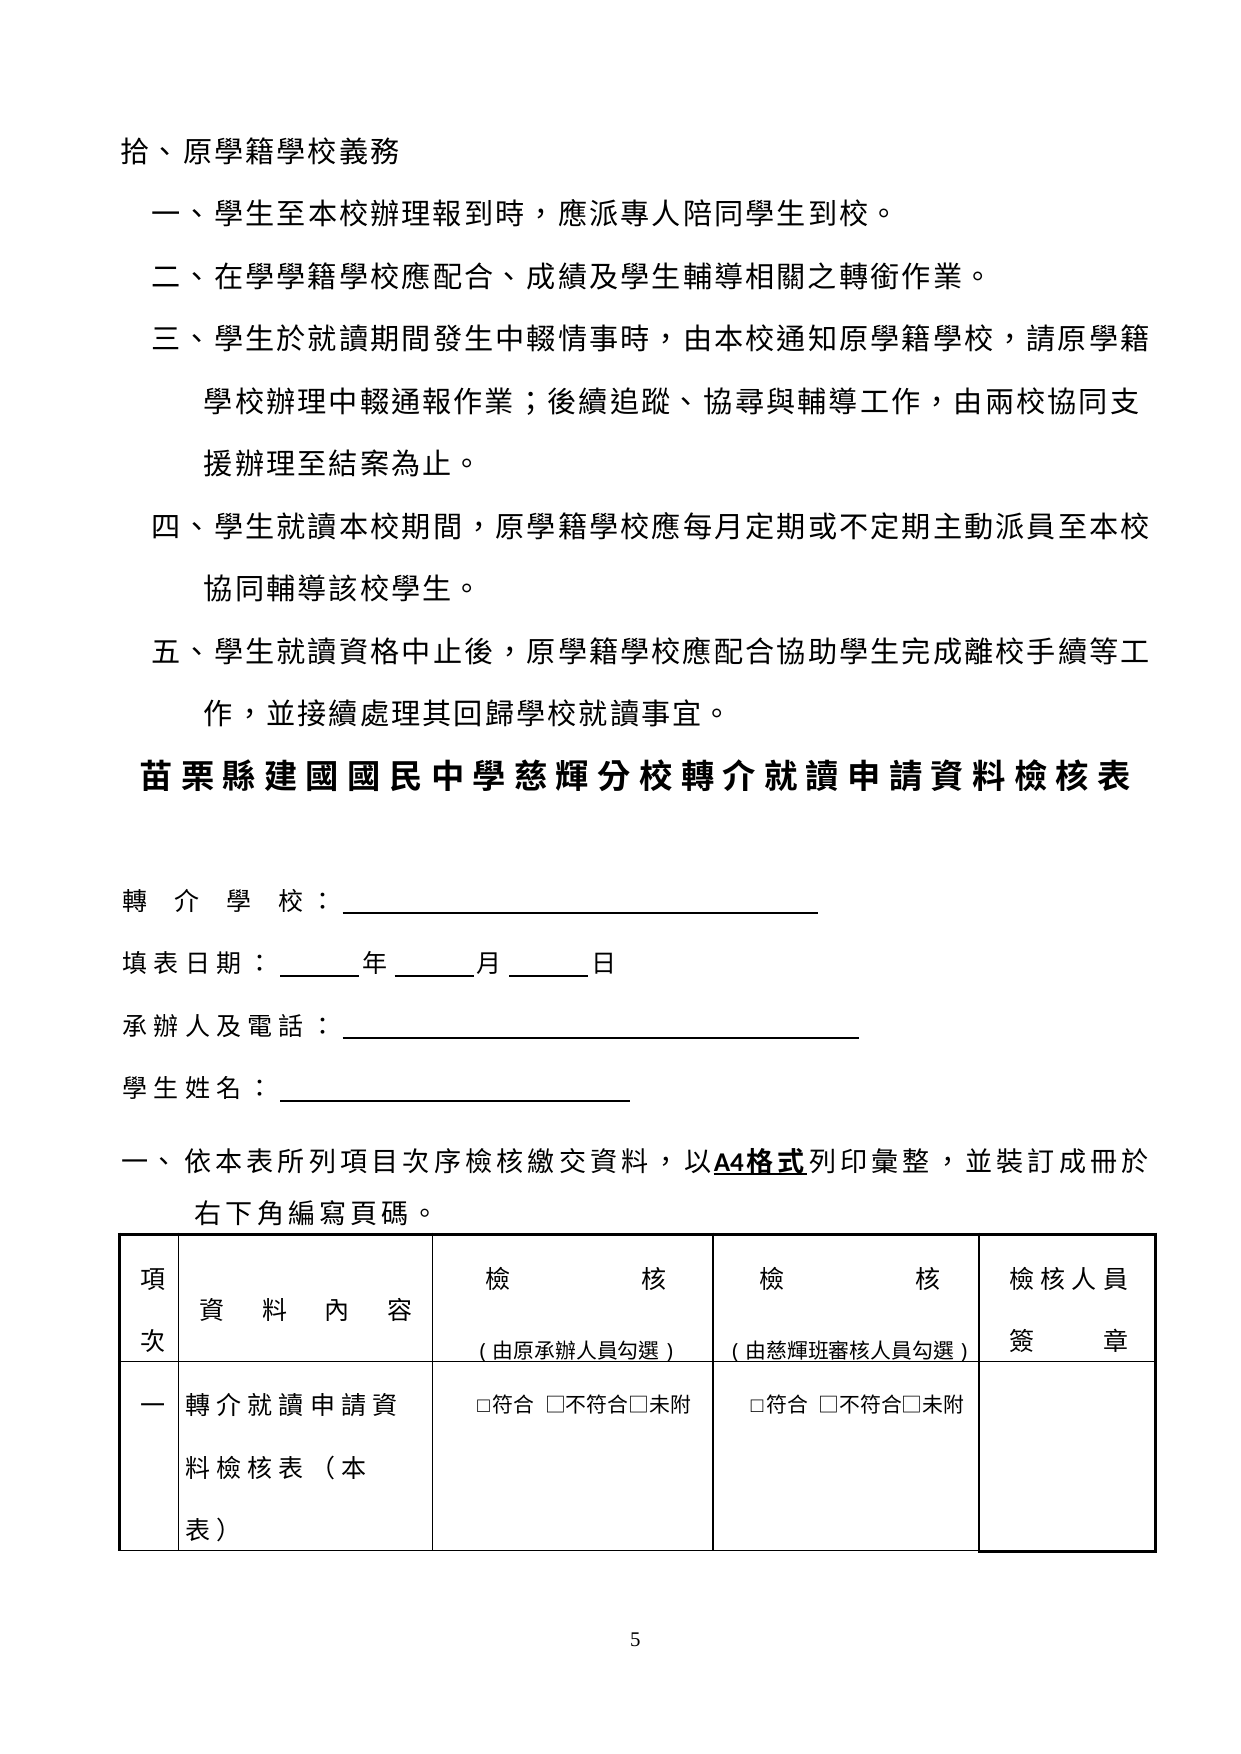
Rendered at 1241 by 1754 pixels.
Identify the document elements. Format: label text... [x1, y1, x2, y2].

table_header 檢 核 (由慈輝班審核人員勾選) [714, 1236, 978, 1361]
text 一、依本表所列項目次序檢核繳交資料，以A4格式列印彙整，並裝訂成冊於右下角編寫頁碼。 [119, 1108, 1151, 1233]
table_cell □符合 □不符合□未附 [714, 1362, 978, 1550]
text 拾、原學籍學校義務 [119, 108, 1151, 170]
text 三、學生於就讀期間發生中輟情事時，由本校通知原學籍學校，請原學籍學校辦理中輟通報作業；後續追蹤、協尋與輔導工作，由兩校協同支援辦理至結案為止。 [144, 295, 1151, 483]
text 五、學生就讀資格中止後，原學籍學校應配合協助學生完成離校手續等工作，並接續處理其回歸學校就讀事宜。 [144, 608, 1151, 733]
table_header 檢核人員 簽 章 [980, 1236, 1154, 1361]
text 二、在學學籍學校應配合、成績及學生輔導相關之轉銜作業。 [144, 233, 1151, 295]
table_header 項次 [121, 1236, 178, 1361]
table_header 資 料 內 容 [179, 1236, 432, 1361]
table_header 檢 核 (由原承辦人員勾選) [433, 1236, 712, 1361]
table_cell 轉介就讀申請資料檢核表（本表） [179, 1362, 432, 1550]
text 一、學生至本校辦理報到時，應派專人陪同學生到校。 [144, 170, 1151, 233]
table_cell □符合 □不符合□未附 [433, 1362, 712, 1550]
text 四、學生就讀本校期間，原學籍學校應每月定期或不定期主動派員至本校協同輔導該校學生。 [144, 483, 1151, 608]
table_cell 一 [121, 1362, 178, 1550]
text 苗栗縣建國國民中學慈輝分校轉介就讀申請資料檢核表 [119, 733, 1151, 795]
text 承辦人及電話： 學生姓名： [119, 983, 1151, 1108]
table_cell [980, 1362, 1154, 1550]
text 轉 介 學 校： 填表日期： 年 月 日 [119, 858, 1151, 983]
